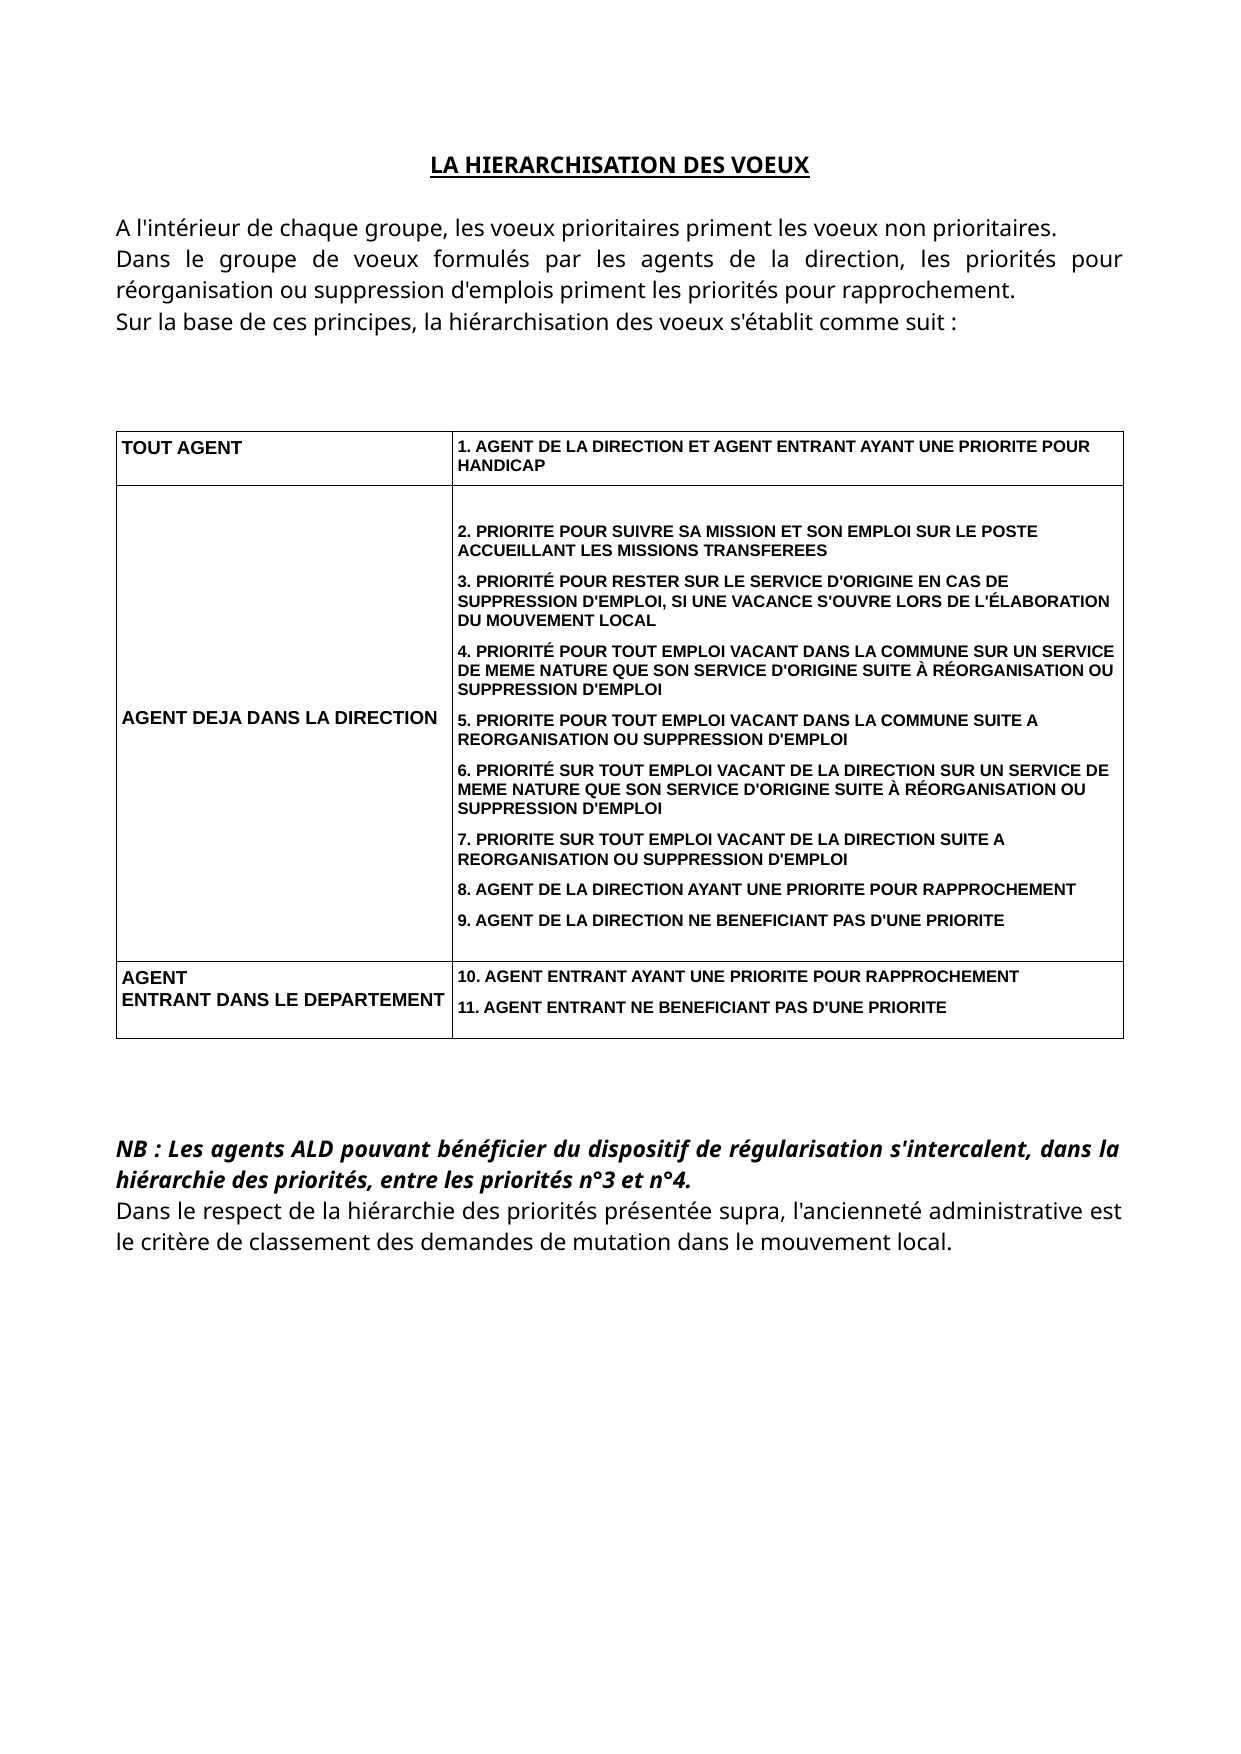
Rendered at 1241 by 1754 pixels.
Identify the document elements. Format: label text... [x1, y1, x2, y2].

table_header TOUT AGENT [117, 432, 452, 485]
text Dans le respect de la hiérarchie des priorités présentée supra, l'ancienneté administrative est le critère de classement des demandes de mutation dans le mouvement local. [116, 1195, 1123, 1257]
table_cell 10. AGENT ENTRANT AYANT UNE PRIORITE POUR RAPPROCHEMENT 11. AGENT ENTRANT NE BENEFICIANT PAS D'UNE PRIORITE [453, 962, 1123, 1037]
text NB : Les agents ALD pouvant bénéficier du dispositif de régularisation s'intercalent, dans la hiérarchie des priorités, entre les priorités n°3 et n°4. [116, 1132, 1123, 1195]
text Sur la base de ces principes, la hiérarchisation des voeux s'établit comme suit : [116, 306, 1123, 337]
text Dans le groupe de voeux formulés par les agents de la direction, les priorités pour réorganisation ou suppression d'emplois priment les priorités pour rapprochement. [116, 243, 1123, 306]
text LA HIERARCHISATION DES VOEUX [116, 149, 1123, 181]
table_cell AGENT ENTRANT DANS LE DEPARTEMENT [117, 962, 452, 1037]
table_cell 2. PRIORITE POUR SUIVRE SA MISSION ET SON EMPLOI SUR LE POSTE ACCUEILLANT LES MISSIONS TRANSFEREES 3. PRIORITÉ POUR RESTER SUR LE SERVICE D'ORIGINE EN CAS DE SUPPRESSION D'EMPLOI, SI UNE VACANCE S'OUVRE LORS DE L'ÉLABORATION DU MOUVEMENT LOCAL 4. PRIORITÉ POUR TOUT EMPLOI VACANT DANS LA COMMUNE SUR UN SERVICE DE MEME NATURE QUE SON SERVICE D'ORIGINE SUITE À RÉORGANISATION OU SUPPRESSION D'EMPLOI 5. PRIORITE POUR TOUT EMPLOI VACANT DANS LA COMMUNE SUITE A REORGANISATION OU SUPPRESSION D'EMPLOI 6. PRIORITÉ SUR TOUT EMPLOI VACANT DE LA DIRECTION SUR UN SERVICE DE MEME NATURE QUE SON SERVICE D'ORIGINE SUITE À RÉORGANISATION OU SUPPRESSION D'EMPLOI 7. PRIORITE SUR TOUT EMPLOI VACANT DE LA DIRECTION SUITE A REORGANISATION OU SUPPRESSION D'EMPLOI 8. AGENT DE LA DIRECTION AYANT UNE PRIORITE POUR RAPPROCHEMENT 9. AGENT DE LA DIRECTION NE BENEFICIANT PAS D'UNE PRIORITE [453, 486, 1123, 961]
table_cell AGENT DEJA DANS LA DIRECTION [117, 486, 452, 961]
table_header 1. AGENT DE LA DIRECTION ET AGENT ENTRANT AYANT UNE PRIORITE POUR HANDICAP [453, 432, 1123, 485]
text A l'intérieur de chaque groupe, les voeux prioritaires priment les voeux non prioritaires. [116, 212, 1123, 243]
